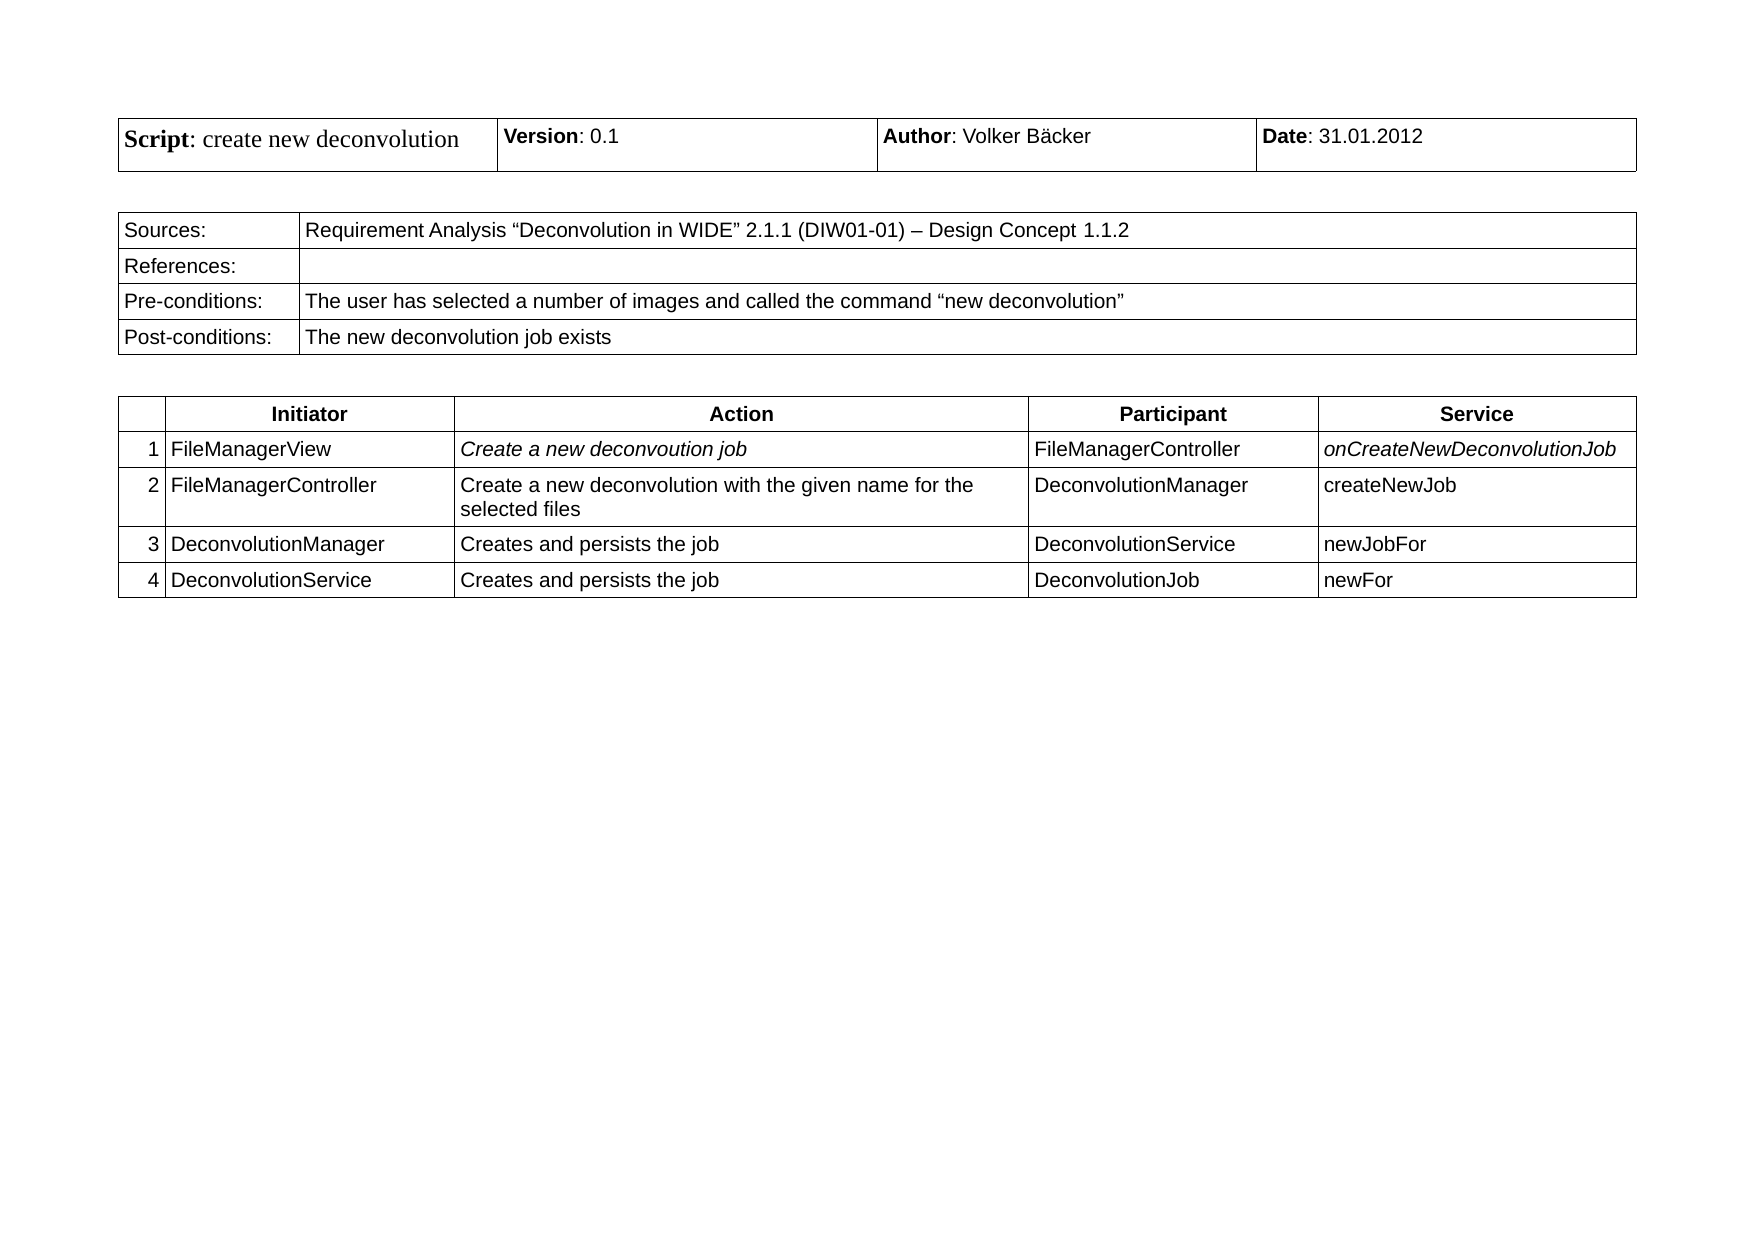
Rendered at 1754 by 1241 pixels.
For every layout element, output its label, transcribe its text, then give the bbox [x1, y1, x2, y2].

table_cell DeconvolutionManager [166, 527, 454, 562]
table_cell DeconvolutionJob [1029, 563, 1318, 597]
table_cell The new deconvolution job exists [300, 320, 1636, 354]
table_header Author: Volker Bäcker [878, 119, 1256, 171]
table_header Version: 0.1 [498, 119, 877, 171]
table_header Initiator [166, 397, 454, 431]
table_cell Pre-conditions: [119, 284, 299, 319]
table_cell newJobFor [1319, 527, 1636, 562]
table_cell 3 [119, 527, 165, 562]
table_cell newFor [1319, 563, 1636, 597]
table_header Participant [1029, 397, 1318, 431]
table_cell DeconvolutionService [1029, 527, 1318, 562]
table_cell DeconvolutionManager [1029, 468, 1318, 526]
table_cell Create a new deconvoution job [455, 432, 1028, 467]
table_header Date: 31.01.2012 [1257, 119, 1636, 171]
table_header Action [455, 397, 1028, 431]
table_header Script: create new deconvolution [119, 119, 497, 171]
table_header Sources: [119, 213, 299, 248]
table_cell FileManagerView [166, 432, 454, 467]
table_cell The user has selected a number of images and called the command “new deconvolution” [300, 284, 1636, 319]
table_cell [300, 249, 1636, 283]
table_header [119, 397, 165, 431]
table_cell References: [119, 249, 299, 283]
table_cell 2 [119, 468, 165, 526]
table_cell createNewJob [1319, 468, 1636, 526]
table_cell Post-conditions: [119, 320, 299, 354]
table_cell onCreateNewDeconvolutionJob [1319, 432, 1636, 467]
table_cell Creates and persists the job [455, 527, 1028, 562]
table_cell DeconvolutionService [166, 563, 454, 597]
table_cell 4 [119, 563, 165, 597]
table_cell Create a new deconvolution with the given name for the selected files [455, 468, 1028, 526]
table_header Requirement Analysis “Deconvolution in WIDE” 2.1.1 (DIW01-01) – Design Concept 1.1.2 [300, 213, 1636, 248]
table_cell FileManagerController [166, 468, 454, 526]
table_cell FileManagerController [1029, 432, 1318, 467]
table_header Service [1319, 397, 1636, 431]
table_cell 1 [119, 432, 165, 467]
table_cell Creates and persists the job [455, 563, 1028, 597]
